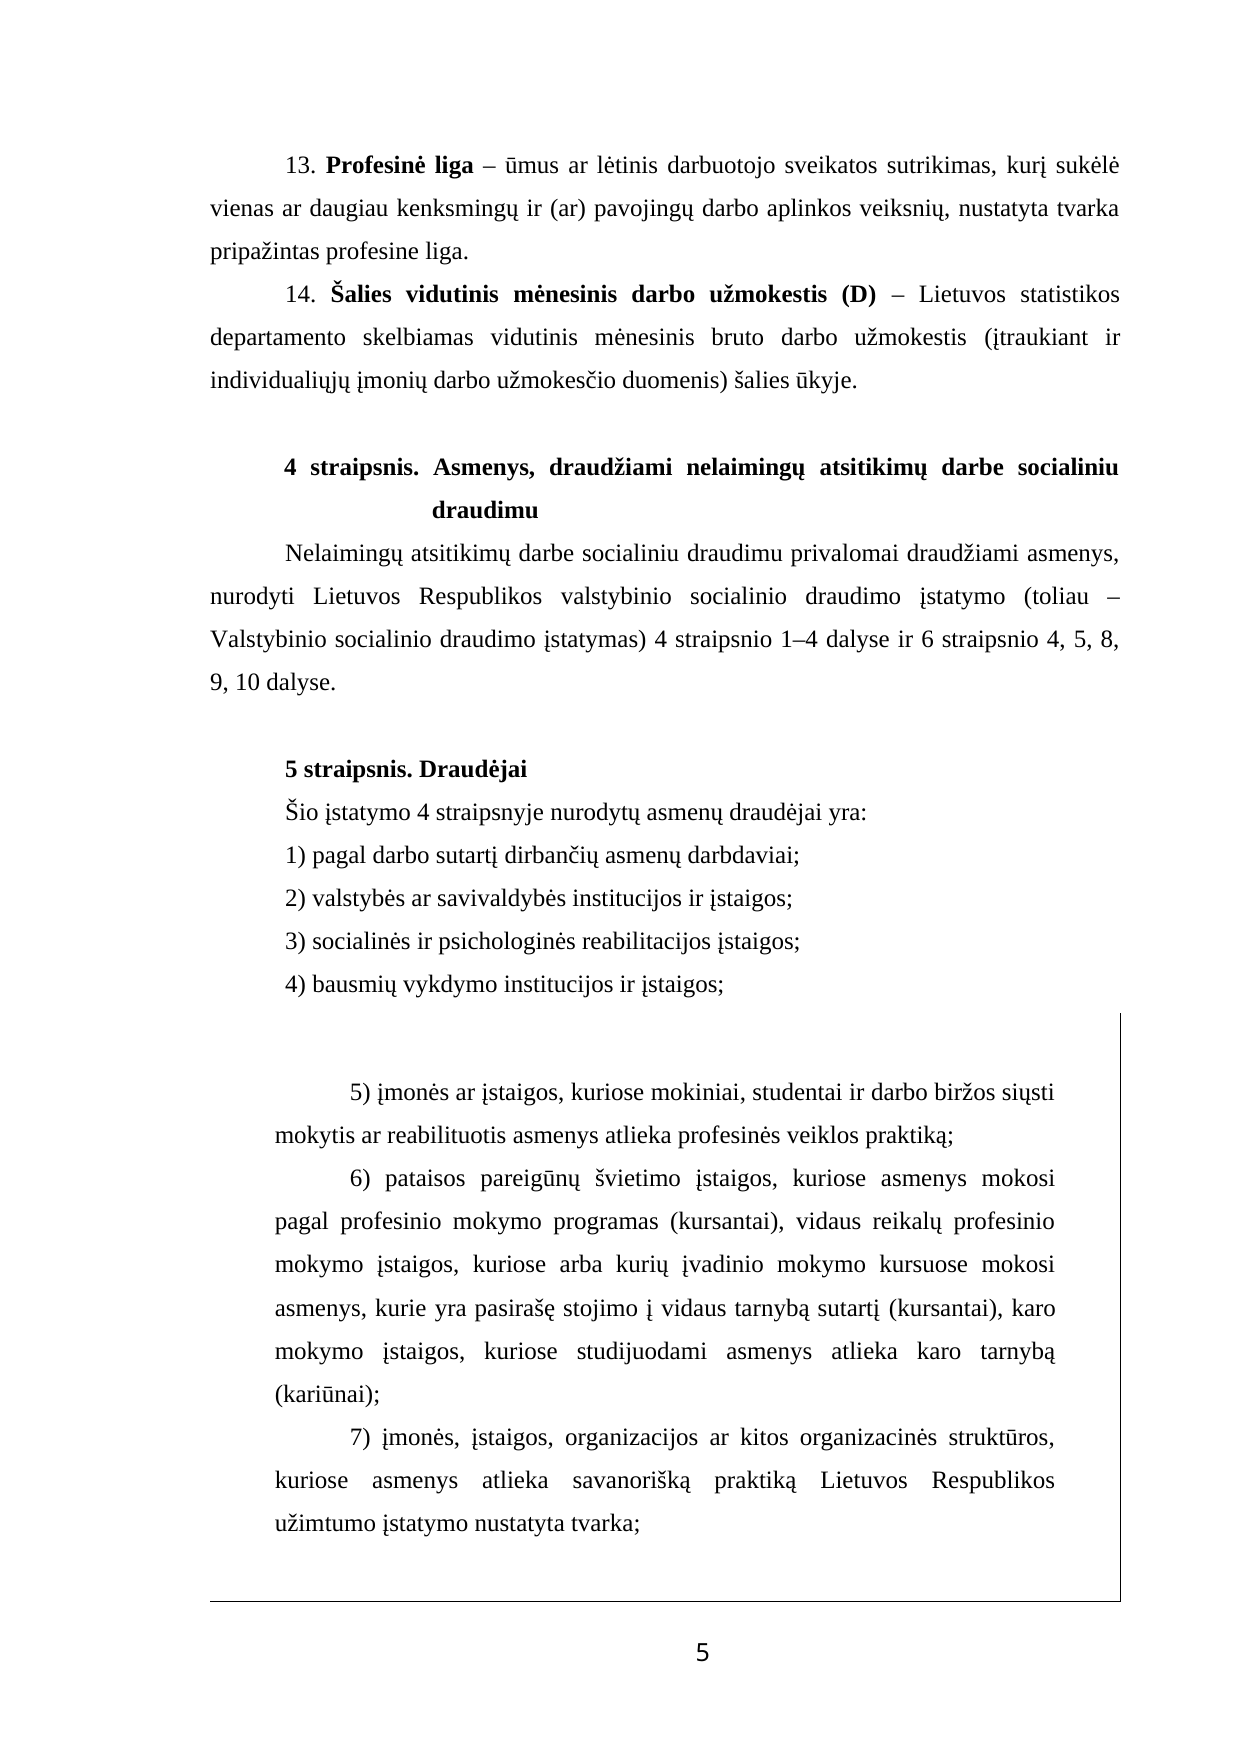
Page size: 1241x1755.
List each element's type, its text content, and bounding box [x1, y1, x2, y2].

text Šio įstatymo 4 straipsnyje nurodytų asmenų draudėjai yra: [210, 797, 1120, 826]
text Nelaimingų atsitikimų darbe socialiniu draudimu privalomai draudžiami asmenys, nurodyti Lietuvos Respublikos valstybinio socialinio draudimo įstatymo (toliau – Valstybinio socialinio draudimo įstatymas) 4 straipsnio 1–4 dalyse ir 6 straipsnio 4, 5, 8, 9, 10 dalyse. [210, 538, 1120, 696]
text 7) įmonės, įstaigos, organizacijos ar kitos organizacinės struktūros, kuriose asmenys atlieka savanorišką praktiką Lietuvos Respublikos užimtumo įstatymo nustatyta tvarka; [210, 1357, 1120, 1601]
text 14. Šalies vidutinis mėnesinis darbo užmokestis (D) – Lietuvos statistikos departamento skelbiamas vidutinis mėnesinis bruto darbo užmokestis (įtraukiant ir individualiųjų įmonių darbo užmokesčio duomenis) šalies ūkyje. [210, 279, 1120, 394]
text 2) valstybės ar savivaldybės institucijos ir įstaigos; [210, 883, 1120, 912]
text 4) bausmių vykdymo institucijos ir įstaigos; [210, 969, 1120, 998]
text 6) pataisos pareigūnų švietimo įstaigos, kuriose asmenys mokosi pagal profesinio mokymo programas (kursantai), vidaus reikalų profesinio mokymo įstaigos, kuriose arba kurių įvadinio mokymo kursuose mokosi asmenys, kurie yra pasirašę stojimo į vidaus tarnybą sutartį (kursantai), karo mokymo įstaigos, kuriose studijuodami asmenys atlieka karo tarnybą (kariūnai); [210, 1099, 1120, 1357]
text 5 straipsnis. Draudėjai [210, 754, 1120, 782]
text 3) socialinės ir psichologinės reabilitacijos įstaigos; [210, 926, 1120, 955]
text 1) pagal darbo sutartį dirbančių asmenų darbdaviai; [210, 840, 1120, 869]
text 4 straipsnis. Asmenys, draudžiami nelaimingų atsitikimų darbe socialiniu draudimu [284, 452, 1120, 524]
text 5) įmonės ar įstaigos, kuriose mokiniai, studentai ir darbo biržos siųsti mokytis ar reabilituotis asmenys atlieka profesinės veiklos praktiką; [210, 1012, 1120, 1099]
text 13. Profesinė liga – ūmus ar lėtinis darbuotojo sveikatos sutrikimas, kurį sukėlė vienas ar daugiau kenksmingų ir (ar) pavojingų darbo aplinkos veiksnių, nustatyta tvarka pripažintas profesine liga. [210, 150, 1120, 265]
